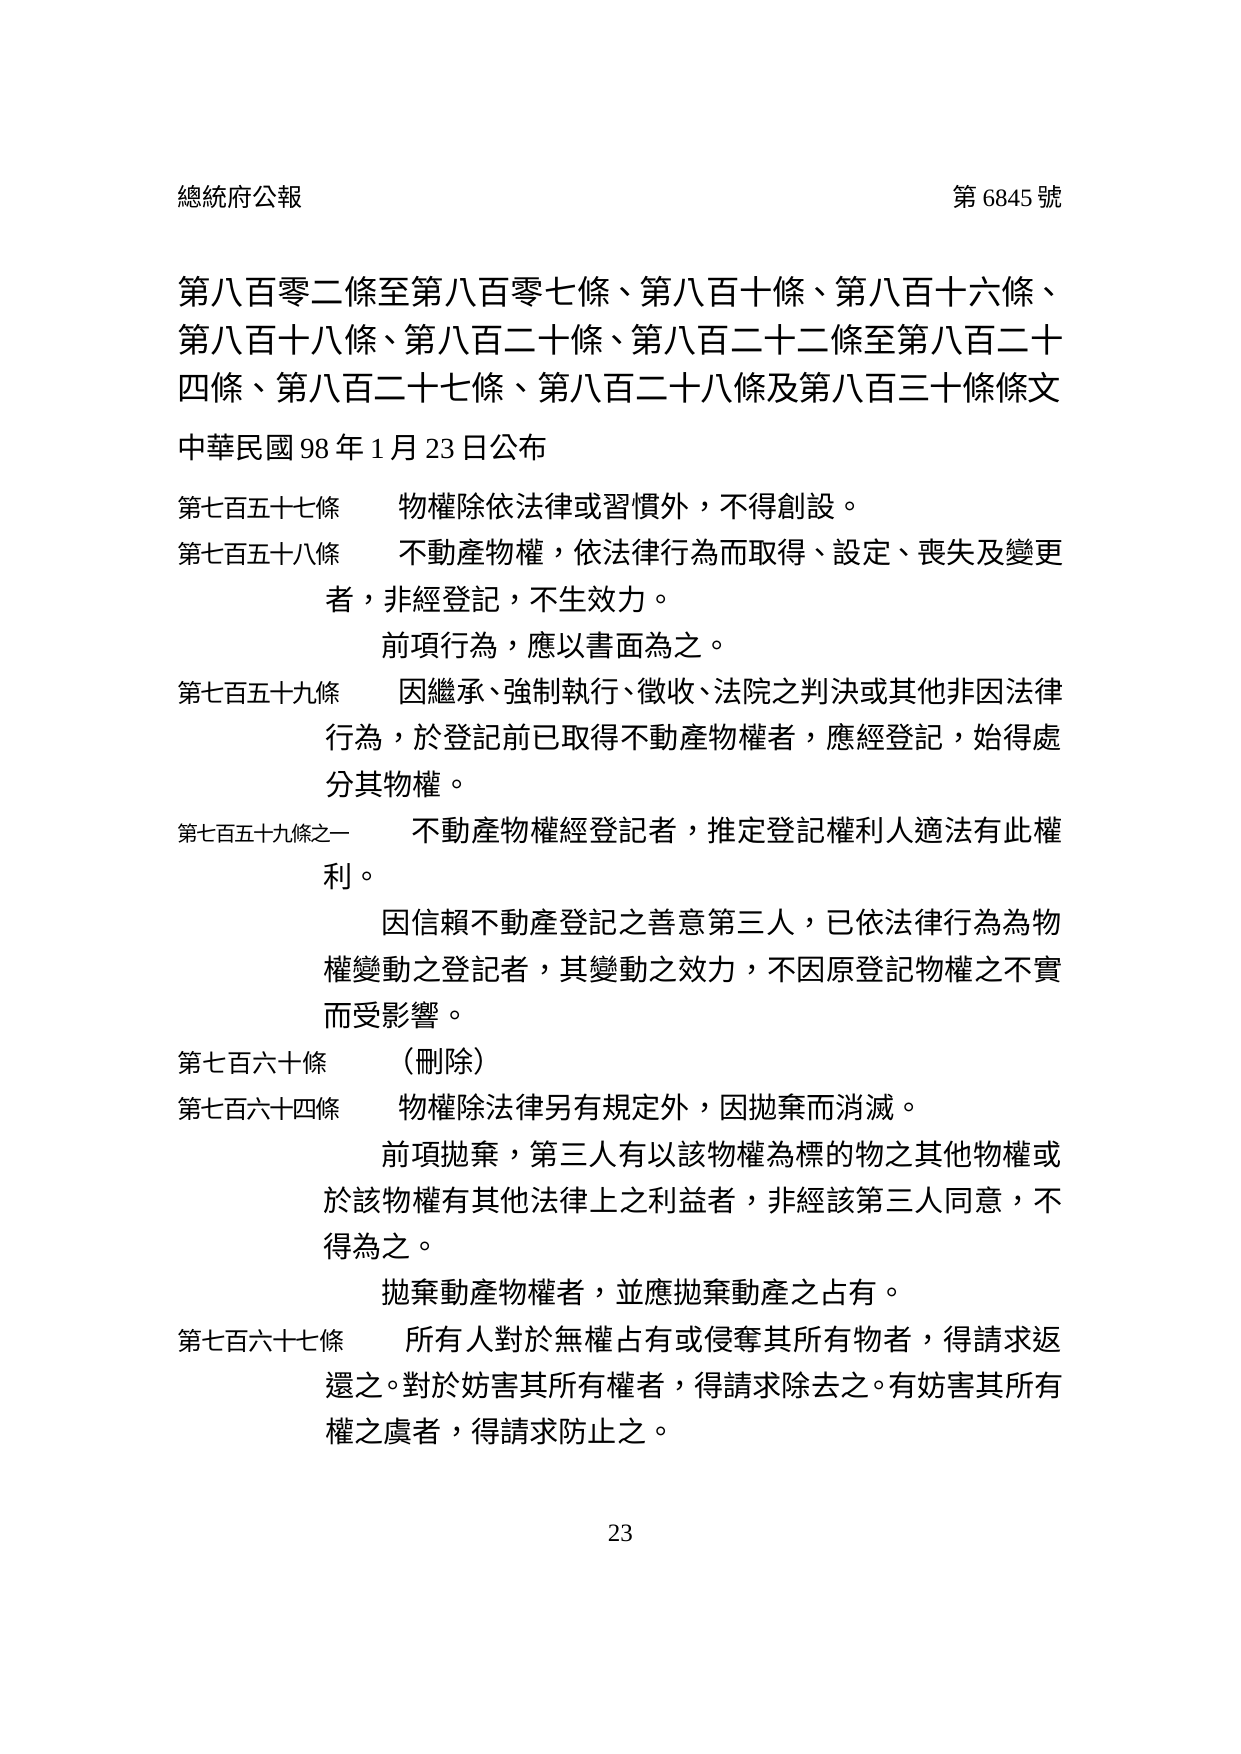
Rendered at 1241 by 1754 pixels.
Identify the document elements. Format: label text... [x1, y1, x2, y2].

text 第七百五十九條之一 不動產物權經登記者，推定登記權利人適法有此權利。 [177, 804, 1063, 897]
text 因信賴不動產登記之善意第三人，已依法律行為為物權變動之登記者，其變動之效力，不因原登記物權之不實而受影響。 [323, 897, 1063, 1035]
text 第七百五十九條 因繼承、強制執行、徵收、法院之判決或其他非因法律行為，於登記前已取得不動產物權者，應經登記，始得處分其物權。 [177, 665, 1063, 804]
text 第七百六十條 （刪除） [177, 1035, 1063, 1082]
text 第七百六十四條 物權除法律另有規定外，因拋棄而消滅。 [177, 1082, 1063, 1128]
text 第七百五十八條 不動產物權，依法律行為而取得、設定、喪失及變更者，非經登記，不生效力。 [177, 527, 1063, 619]
text 拋棄動產物權者，並應拋棄動產之占有。 [323, 1267, 1063, 1313]
text 中華民國98年1月23日公布 [177, 422, 1063, 468]
text 第七百六十七條 所有人對於無權占有或侵奪其所有物者，得請求返還之。對於妨害其所有權者，得請求除去之。有妨害其所有權之虞者，得請求防止之。 [177, 1313, 1063, 1452]
text 前項行為，應以書面為之。 [323, 619, 1063, 665]
text 前項拋棄，第三人有以該物權為標的物之其他物權或於該物權有其他法律上之利益者，非經該第三人同意，不得為之。 [323, 1128, 1063, 1267]
text 第七百五十七條 物權除依法律或習慣外，不得創設。 [177, 480, 1063, 527]
text 民法物權編增訂第七百五十九條之一、第七百六十八條之一、第七百九十六條之一、第七百九十六條之二、第七百九十九條之一、第七百九十九條之二、第八百條之一、第八百零五條之一、第八百零七條之一、第八百二十四條之一及第八百二十六條之一條文；刪除第七百六十條條文；並修正第七百五十七條至第七百五十九條、第七百六十四條、第七百六十七條至第七百七十二條、第七百七十四條、第七百七十五條、第七百七十七條至第七百八十二條、第七百八十四條至第七百九十條、第七百九十二條至第七百九十四條、第七百九十六條至第八百條、第八百零二條至第八百零七條、第八百十條、第八百十六條、第八百十八條、第八百二十條、第八百二十二條至第八百二十四條、第八百二十七條、第八百二十八條及第八百三十條條文 [177, 266, 1063, 409]
